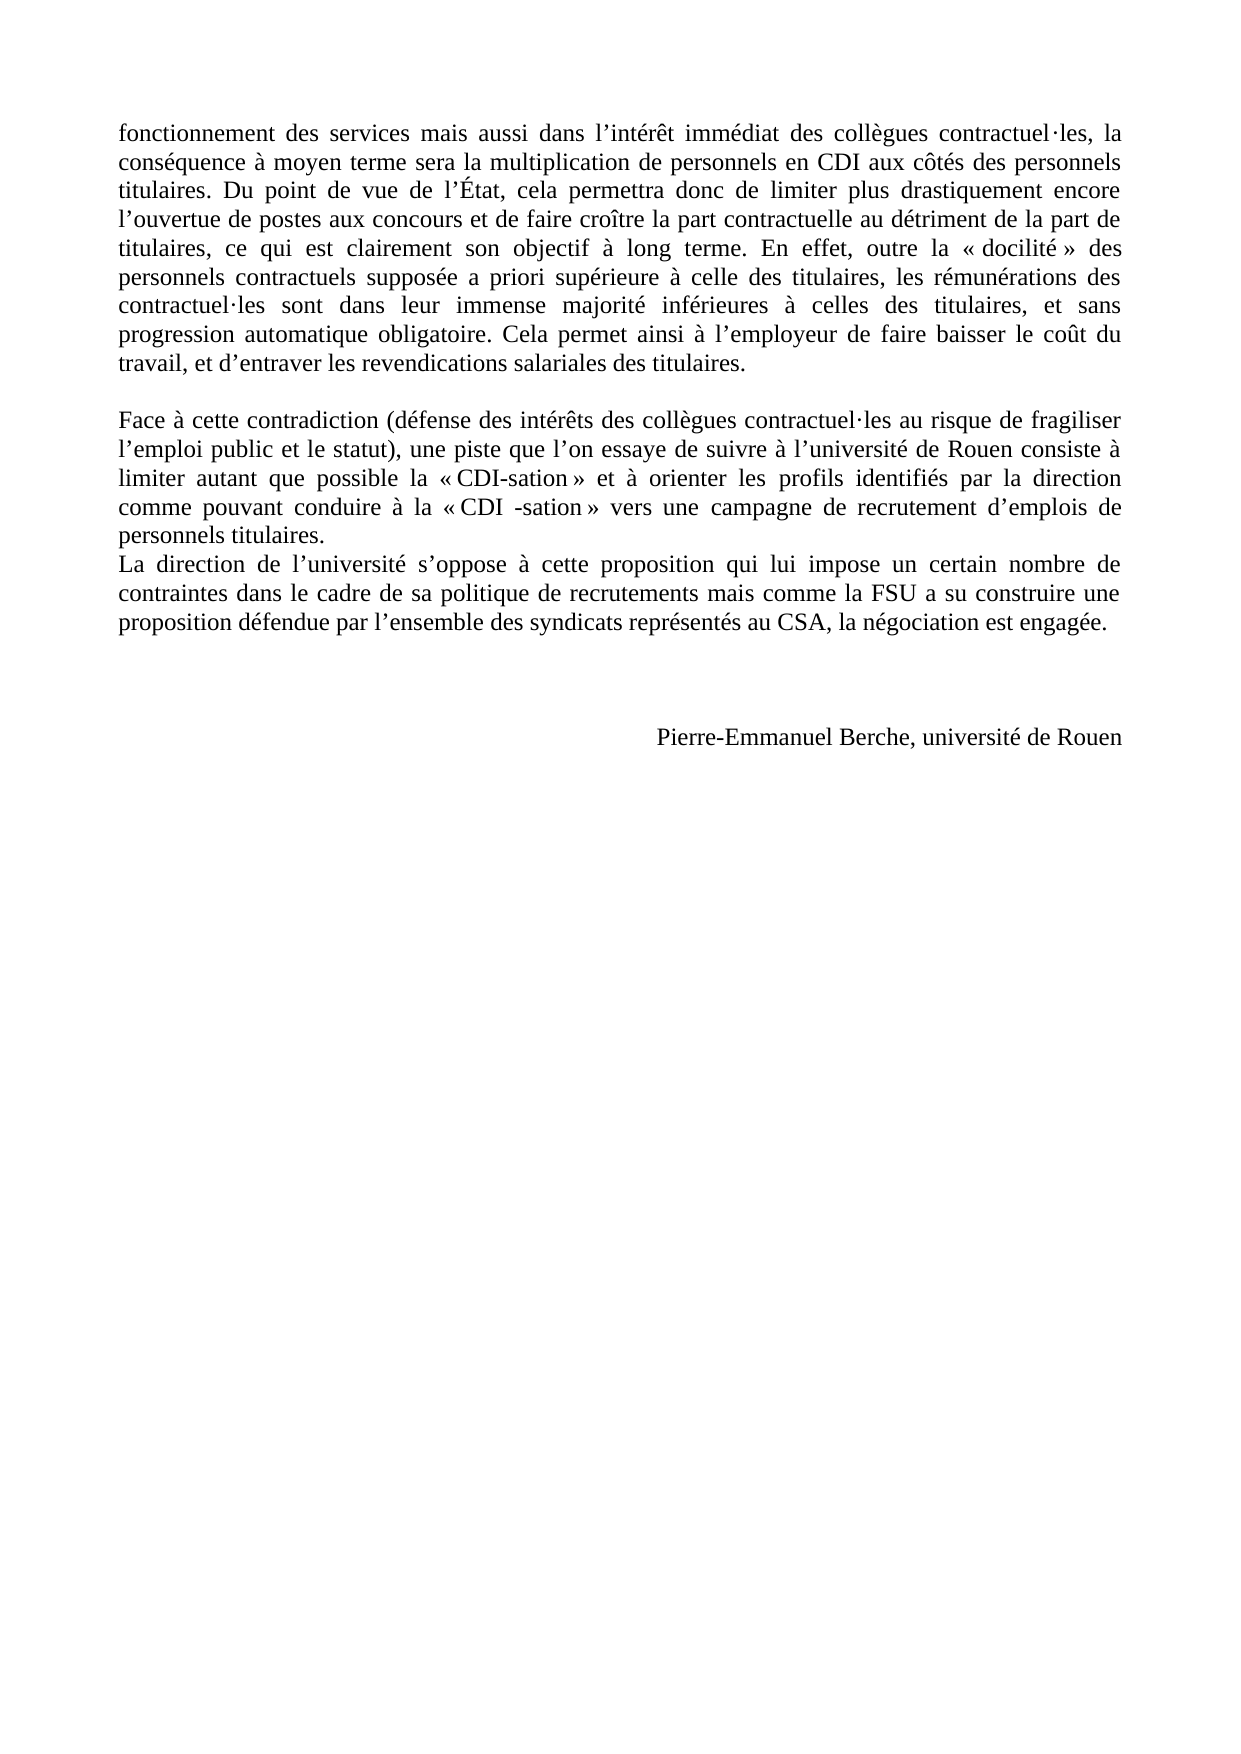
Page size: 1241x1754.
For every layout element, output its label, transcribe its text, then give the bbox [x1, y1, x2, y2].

text Pierre-Emmanuel Berche, université de Rouen [118, 722, 1122, 751]
text fonctionnement des services mais aussi dans l’intérêt immédiat des collègues contractuel·les, la conséquence à moyen terme sera la multiplication de personnels en CDI aux côtés des personnels titulaires. Du point de vue de l’État, cela permettra donc de limiter plus drastiquement encore l’ouvertue de postes aux concours et de faire croître la part contractuelle au détriment de la part de titulaires, ce qui est clairement son objectif à long terme. En effet, outre la « docilité » des personnels contractuels supposée a priori supérieure à celle des titulaires, les rémunérations des contractuel·les sont dans leur immense majorité inférieures à celles des titulaires, et sans progression automatique obligatoire. Cela permet ainsi à l’employeur de faire baisser le coût du travail, et d’entraver les revendications salariales des titulaires. [118, 118, 1122, 377]
text La direction de l’université s’oppose à cette proposition qui lui impose un certain nombre de contraintes dans le cadre de sa politique de recrutements mais comme la FSU a su construire une proposition défendue par l’ensemble des syndicats représentés au CSA, la négociation est engagée. [118, 549, 1122, 636]
text Face à cette contradiction (défense des intérêts des collègues contractuel·les au risque de fragiliser l’emploi public et le statut), une piste que l’on essaye de suivre à l’université de Rouen consiste à limiter autant que possible la « CDI-sation » et à orienter les profils identifiés par la direction comme pouvant conduire à la « CDI -sation » vers une campagne de recrutement d’emplois de personnels titulaires. [118, 406, 1122, 549]
